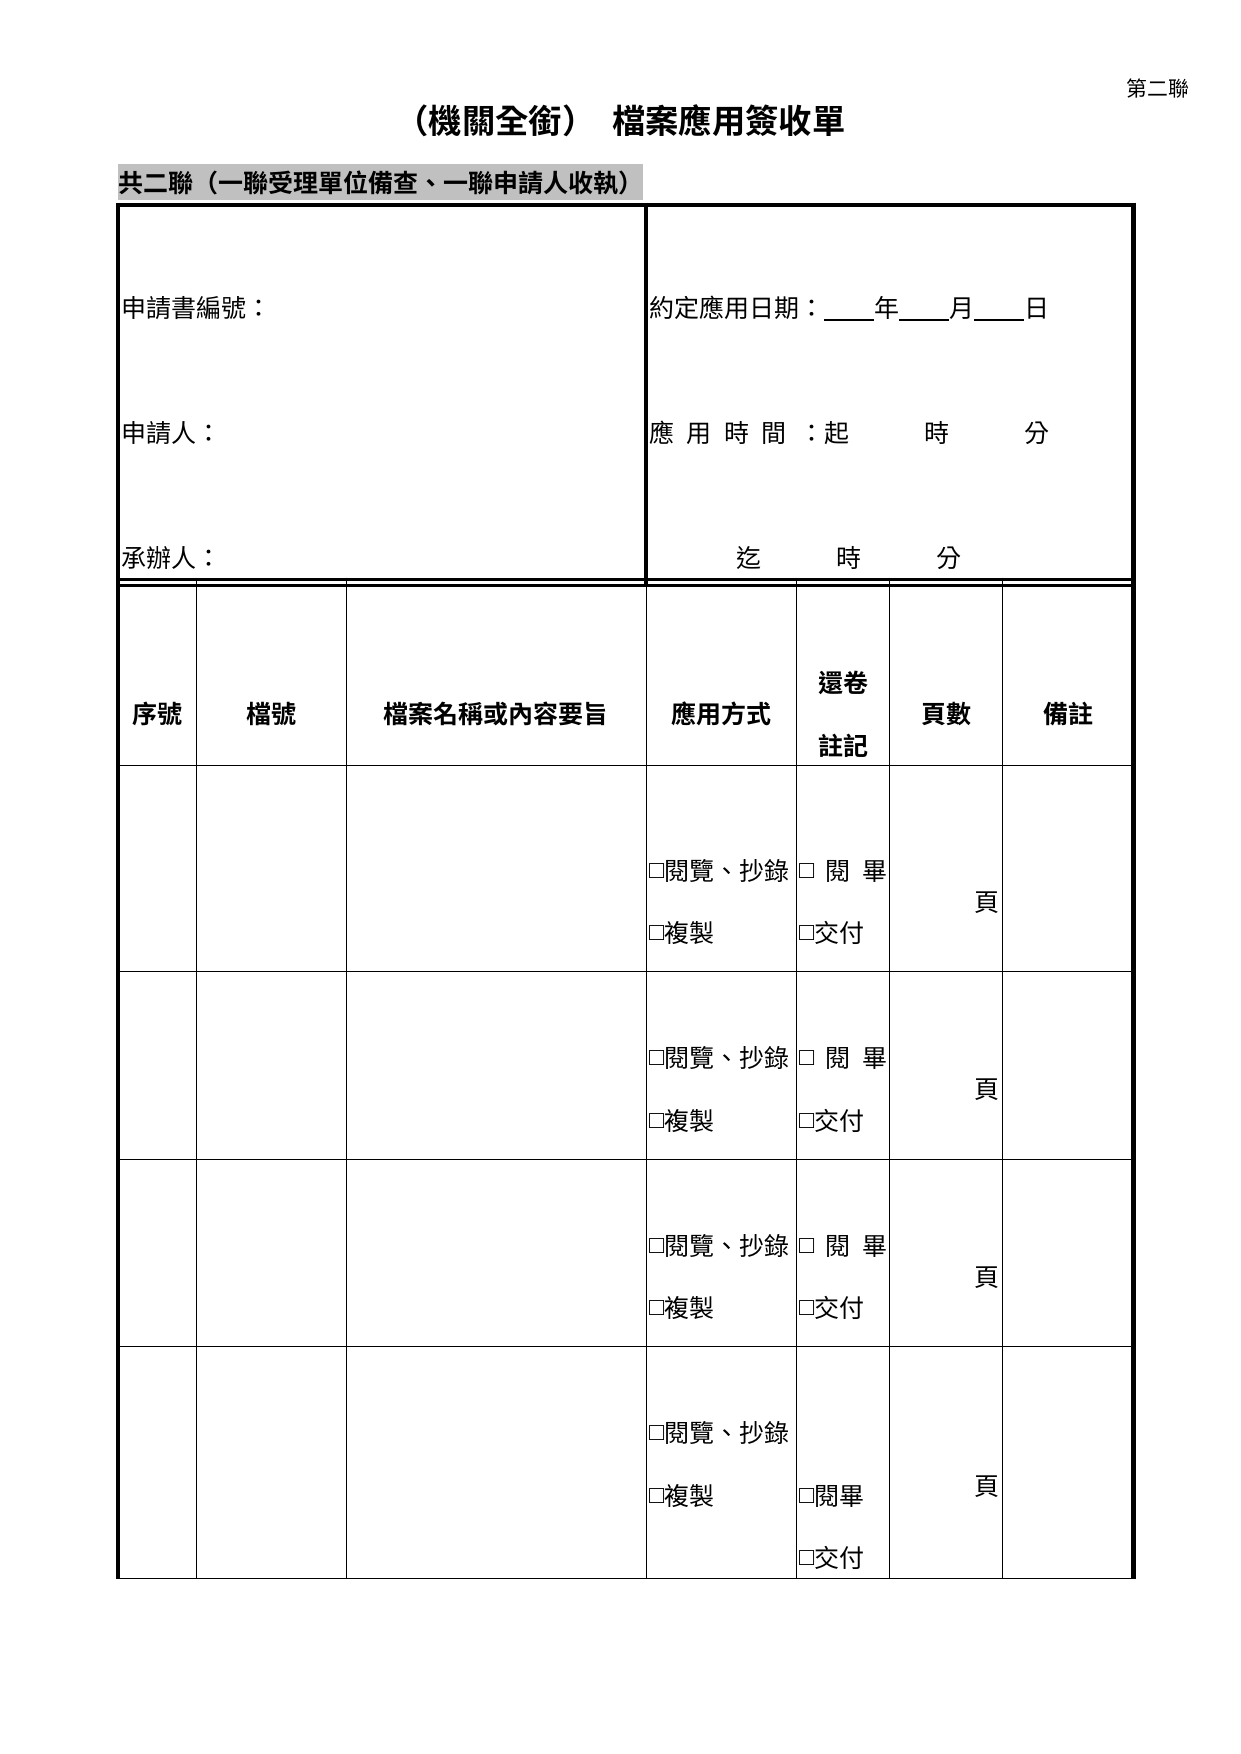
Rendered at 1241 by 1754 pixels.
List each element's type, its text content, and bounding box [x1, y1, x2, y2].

table_cell 頁 [890, 1347, 1002, 1577]
table_cell [1003, 1160, 1131, 1346]
table_cell [347, 766, 646, 971]
table_cell [347, 972, 646, 1159]
table_cell □閱覽、抄錄 □複製 [647, 766, 796, 971]
table_cell [197, 1160, 346, 1346]
table_cell [347, 1160, 646, 1346]
table_cell □閱畢 □交付 [797, 972, 889, 1159]
table_cell [1003, 766, 1131, 971]
table_cell 頁 [890, 1160, 1002, 1346]
table_cell 檔案名稱或內容要旨 [347, 587, 646, 765]
table_cell [120, 766, 196, 971]
table_cell [197, 766, 346, 971]
table_cell □閱覽、抄錄 □複製 [647, 972, 796, 1159]
table_cell 備註 [1003, 587, 1131, 765]
table_cell [120, 1347, 196, 1577]
table_header 約定應用日期： 年 月 日 應 用 時 間 ：起 時 分 迄 時 分 [648, 207, 1131, 577]
table_cell [1003, 1347, 1131, 1577]
table_cell □閱覽、抄錄 □複製 [647, 1160, 796, 1346]
table_cell 序號 [120, 587, 196, 765]
table_cell [1003, 972, 1131, 1159]
table_cell 頁數 [890, 587, 1002, 765]
table_cell [197, 972, 346, 1159]
table_cell [347, 1347, 646, 1577]
table_header 申請書編號： 申請人： 承辦人： [120, 207, 644, 577]
table_cell □閱畢 □交付 [797, 766, 889, 971]
text （機關全銜） 檔案應用簽收單 [118, 77, 1122, 140]
table_cell [120, 1160, 196, 1346]
table_cell [120, 972, 196, 1159]
table_cell 應用方式 [647, 587, 796, 765]
table_cell □閱覽、抄錄 □複製 [647, 1347, 796, 1577]
table_cell □閱畢 □交付 [797, 1160, 889, 1346]
text 共二聯（一聯受理單位備查、一聯申請人收執） [118, 140, 1122, 202]
table_cell 頁 [890, 972, 1002, 1159]
table_cell 還卷 註記 [797, 587, 889, 765]
table_cell 檔號 [197, 587, 346, 765]
table_cell 頁 [890, 766, 1002, 971]
table_cell □閱畢 □交付 [797, 1347, 889, 1577]
table_cell [197, 1347, 346, 1577]
